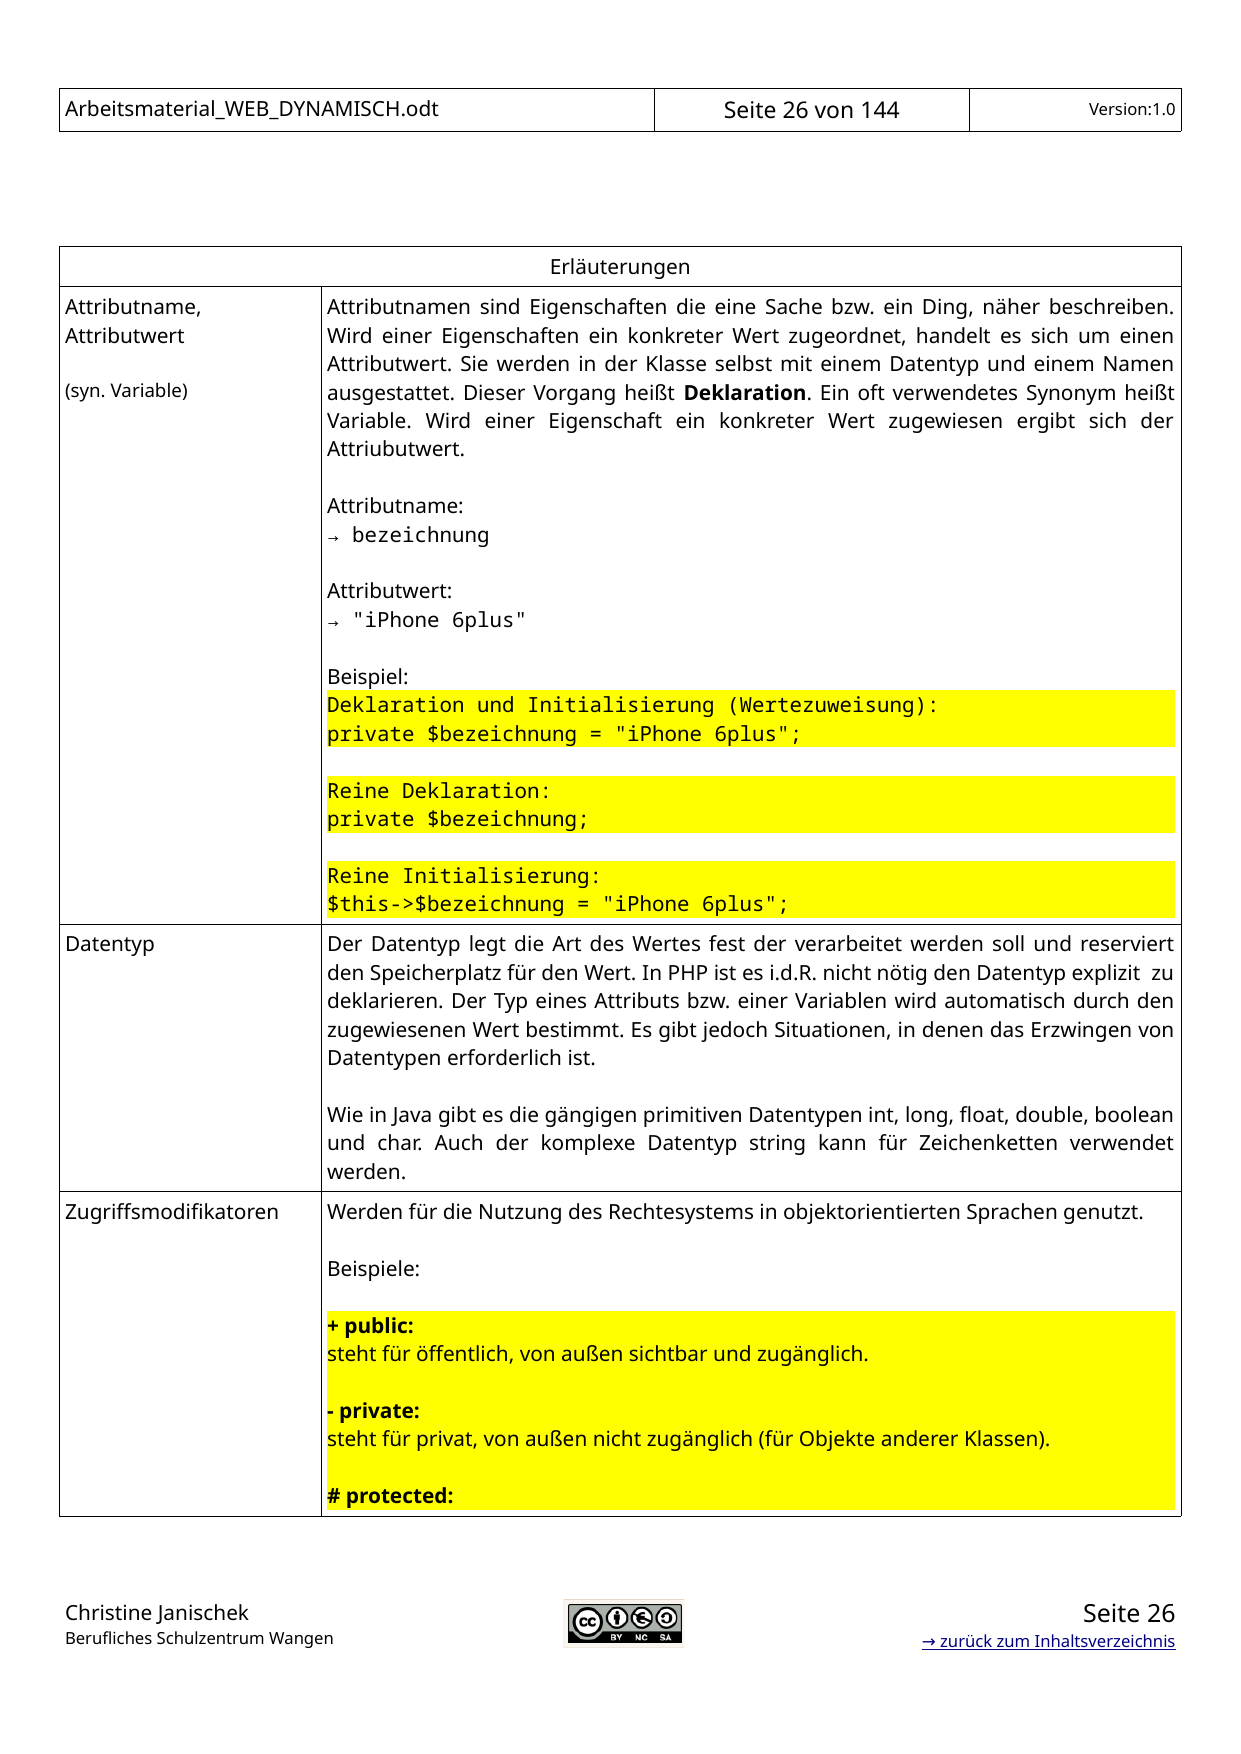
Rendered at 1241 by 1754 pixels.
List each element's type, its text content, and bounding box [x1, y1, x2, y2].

table_cell Zugriffsmodifikatoren [60, 1192, 321, 1516]
table_cell Werden für die Nutzung des Rechtesystems in objektorientierten Sprachen genutzt. Beispiele: + public: steht für öffentlich, von außen sichtbar und zugänglich. - private: steht für privat, von außen nicht zugänglich (für Objekte anderer Klassen). # protected: [322, 1192, 1181, 1516]
table_header Erläuterungen [60, 247, 1181, 286]
table_cell Der Datentyp legt die Art des Wertes fest der verarbeitet werden soll und reserviert den Speicherplatz für den Wert. In PHP ist es i.d.R. nicht nötig den Datentyp explizit zu deklarieren. Der Typ eines Attributs bzw. einer Variablen wird automatisch durch den zugewiesenen Wert bestimmt. Es gibt jedoch Situationen, in denen das Erzwingen von Datentypen erforderlich ist. Wie in Java gibt es die gängigen primitiven Datentypen int, long, float, double, boolean und char. Auch der komplexe Datentyp string kann für Zeichenketten verwendet werden. [322, 925, 1181, 1191]
picture [563, 1598, 685, 1648]
table_cell Attributname, Attributwert (syn. Variable) [60, 287, 321, 924]
table_cell Datentyp [60, 925, 321, 1191]
table_cell Attributnamen sind Eigenschaften die eine Sache bzw. ein Ding, näher beschreiben. Wird einer Eigenschaften ein konkreter Wert zugeordnet, handelt es sich um einen Attributwert. Sie werden in der Klasse selbst mit einem Datentyp und einem Namen ausgestattet. Dieser Vorgang heißt Deklaration. Ein oft verwendetes Synonym heißt Variable. Wird einer Eigenschaft ein konkreter Wert zugewiesen ergibt sich der Attriubutwert. Attributname: → bezeichnung Attributwert: → "iPhone 6plus" Beispiel: Deklaration und Initialisierung (Wertezuweisung): private $bezeichnung = "iPhone 6plus"; Reine Deklaration: private $bezeichnung; Reine Initialisierung: $this->$bezeichnung = "iPhone 6plus"; [322, 287, 1181, 924]
